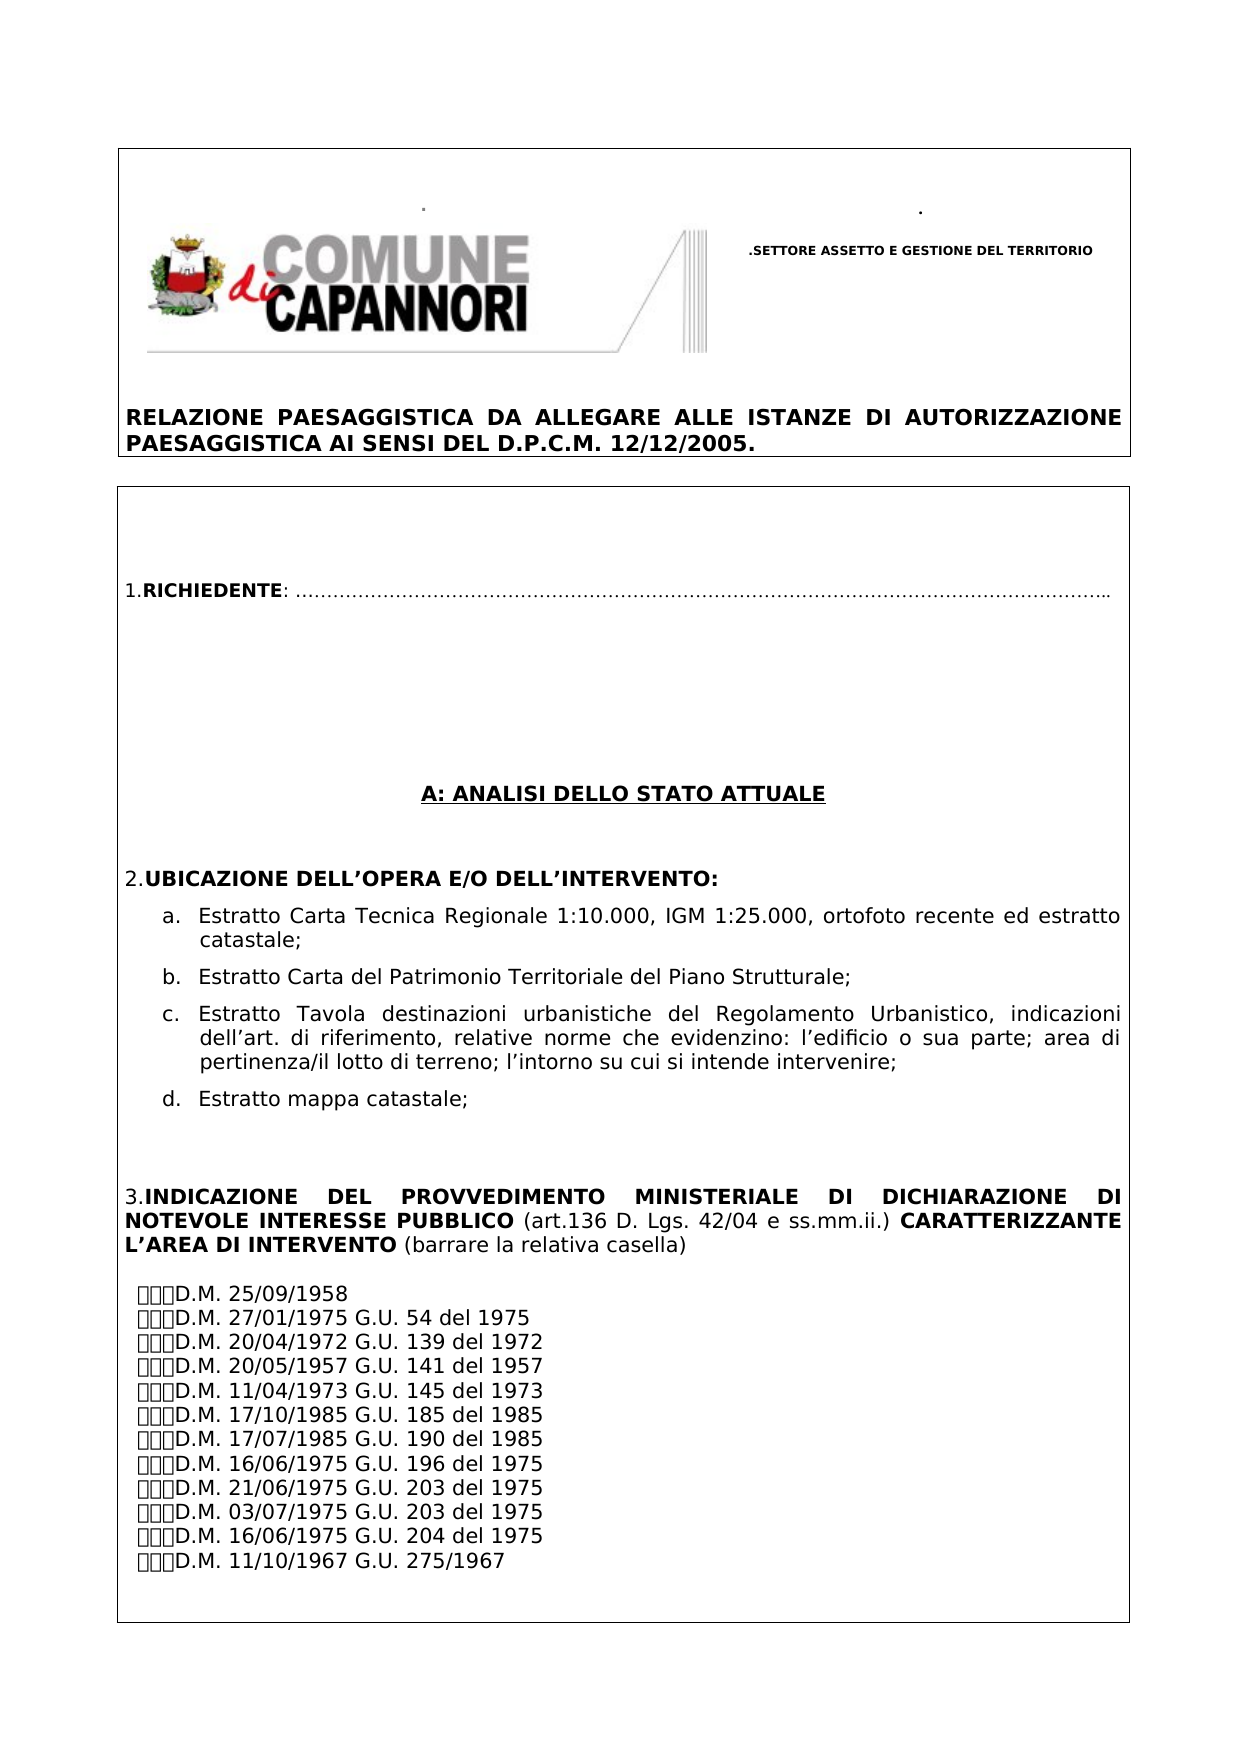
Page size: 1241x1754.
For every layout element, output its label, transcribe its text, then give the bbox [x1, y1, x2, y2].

table_header [125, 171, 722, 373]
picture [147, 223, 707, 353]
table_header 1.RICHIEDENTE: ………………………………………………………………………………………………………………….. A: ANALISI DELLO STATO ATTUALE 2.UBICAZIONE DELL’OPERA E/O DELL’INTERVENTO: Estratto Carta Tecnica Regionale 1:10.000, IGM 1:25.000, ortofoto recente ed estratto catastale; Estratto Carta del Patrimonio Territoriale del Piano Strutturale; Estratto Tavola destinazioni urbanistiche del Regolamento Urbanistico, indicazioni dell’art. di riferimento, relative norme che evidenzino: l’edificio o sua parte; area di pertinenza/il lotto di terreno; l’intorno su cui si intende intervenire; Estratto mappa catastale; 3.INDICAZIONE DEL PROVVEDIMENTO MINISTERIALE DI DICHIARAZIONE DI NOTEVOLE INTERESSE PUBBLICO (art.136 D. Lgs. 42/04 e ss.mm.ii.) CARATTERIZZANTE L’AREA DI INTERVENTO (barrare la relativa casella) D.M. 25/09/1958 D.M. 27/01/1975 G.U. 54 del 1975 D.M. 20/04/1972 G.U. 139 del 1972 D.M. 20/05/1957 G.U. 141 del 1957 D.M. 11/04/1973 G.U. 145 del 1973 D.M. 17/10/1985 G.U. 185 del 1985 D.M. 17/07/1985 G.U. 190 del 1985 D.M. 16/06/1975 G.U. 196 del 1975 D.M. 21/06/1975 G.U. 203 del 1975 D.M. 03/07/1975 G.U. 203 del 1975 D.M. 16/06/1975 G.U. 204 del 1975 D.M. 11/10/1967 G.U. 275/1967 [118, 487, 1129, 1622]
table_header SETTORE ASSETTO E GESTIONE DEL TERRITORIO [723, 171, 1118, 373]
table_cell [125, 373, 1118, 405]
table_header RELAZIONE PAESAGGISTICA DA ALLEGARE ALLE ISTANZE DI AUTORIZZAZIONE PAESAGGISTICA AI SENSI DEL D.P.C.M. 12/12/2005. [119, 149, 1130, 456]
